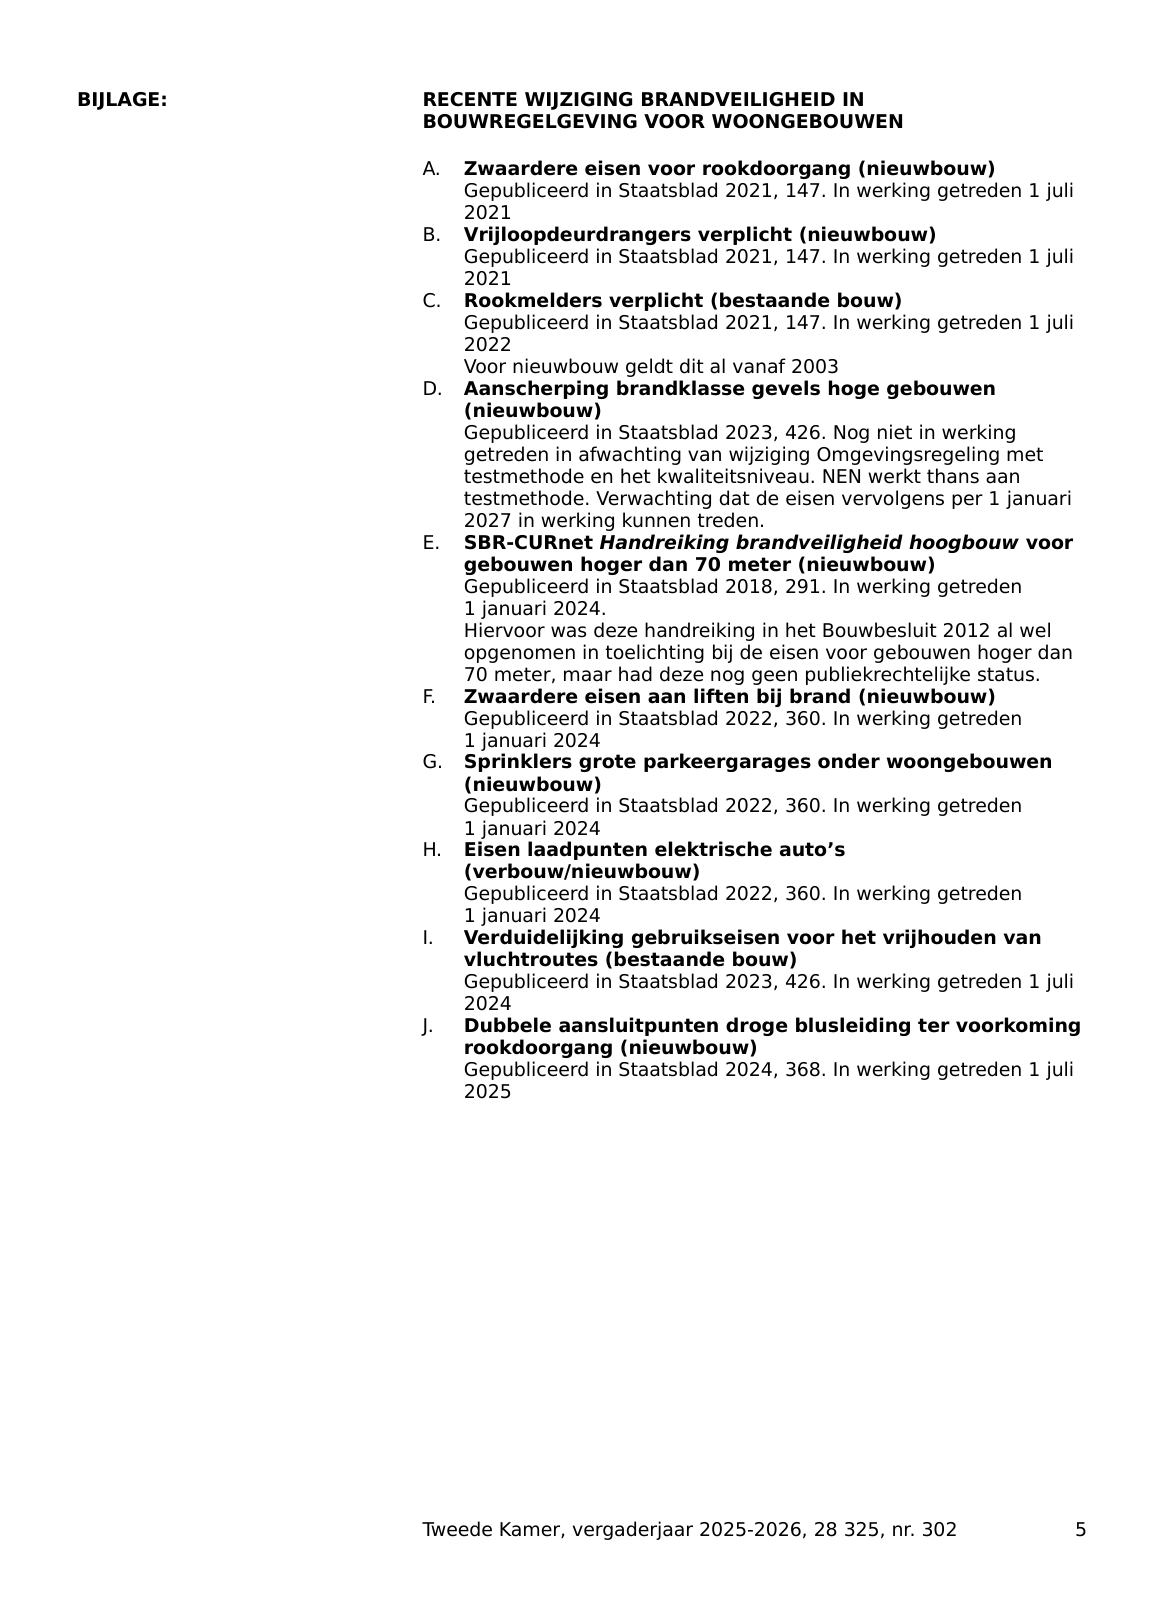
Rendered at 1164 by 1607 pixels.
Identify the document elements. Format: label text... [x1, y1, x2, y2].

text Hiervoor was deze handreiking in het Bouwbesluit 2012 al wel opgenomen in toelichting bij de eisen voor gebouwen hoger dan 70 meter, maar had deze nog geen publiekrechtelijke status. [464, 619, 1087, 686]
text Gepubliceerd in Staatsblad 2021, 147. In werking getreden 1 juli 2021 [464, 246, 1087, 290]
subtitle BIJLAGE: RECENTE WIJZIGING BRANDVEILIGHEID IN BOUWREGELGEVING VOOR WOONGEBOUWEN [77, 89, 1087, 133]
text Gepubliceerd in Staatsblad 2022, 360. In werking getreden 1 januari 2024 [464, 795, 1087, 839]
text J. Dubbele aansluitpunten droge blusleiding ter voorkoming rookdoorgang (nieuwbouw) [422, 1015, 1087, 1059]
text Gepubliceerd in Staatsblad 2022, 360. In werking getreden 1 januari 2024 [464, 707, 1087, 751]
text C. Rookmelders verplicht (bestaande bouw) [422, 290, 1087, 312]
text Gepubliceerd in Staatsblad 2021, 147. In werking getreden 1 juli 2021 [464, 180, 1087, 224]
text Gepubliceerd in Staatsblad 2023, 426. Nog niet in werking getreden in afwachting van wijziging Omgevingsregeling met testmethode en het kwaliteitsniveau. NEN werkt thans aan testmethode. Verwachting dat de eisen vervolgens per 1 januari 2027 in werking kunnen treden. [464, 422, 1087, 532]
text I. Verduidelijking gebruikseisen voor het vrijhouden van vluchtroutes (bestaande bouw) [422, 927, 1087, 971]
text B. Vrijloopdeurdrangers verplicht (nieuwbouw) [422, 224, 1087, 246]
text G. Sprinklers grote parkeergarages onder woongebouwen (nieuwbouw) [422, 751, 1087, 795]
text H. Eisen laadpunten elektrische auto’s (verbouw/nieuwbouw) [422, 839, 1087, 883]
text D. Aanscherping brandklasse gevels hoge gebouwen (nieuwbouw) [422, 378, 1087, 422]
text A. Zwaardere eisen voor rookdoorgang (nieuwbouw) [422, 158, 1087, 180]
text Gepubliceerd in Staatsblad 2021, 147. In werking getreden 1 juli 2022 [464, 312, 1087, 356]
text F. Zwaardere eisen aan liften bij brand (nieuwbouw) [422, 686, 1087, 707]
text Gepubliceerd in Staatsblad 2024, 368. In werking getreden 1 juli 2025 [464, 1059, 1087, 1103]
text Gepubliceerd in Staatsblad 2018, 291. In werking getreden 1 januari 2024. [464, 576, 1087, 619]
text Gepubliceerd in Staatsblad 2022, 360. In werking getreden 1 januari 2024 [464, 883, 1087, 927]
text E. SBR-CURnet Handreiking brandveiligheid hoogbouw voor gebouwen hoger dan 70 meter (nieuwbouw) [422, 532, 1087, 576]
text Voor nieuwbouw geldt dit al vanaf 2003 [464, 356, 1087, 378]
text Gepubliceerd in Staatsblad 2023, 426. In werking getreden 1 juli 2024 [464, 971, 1087, 1015]
